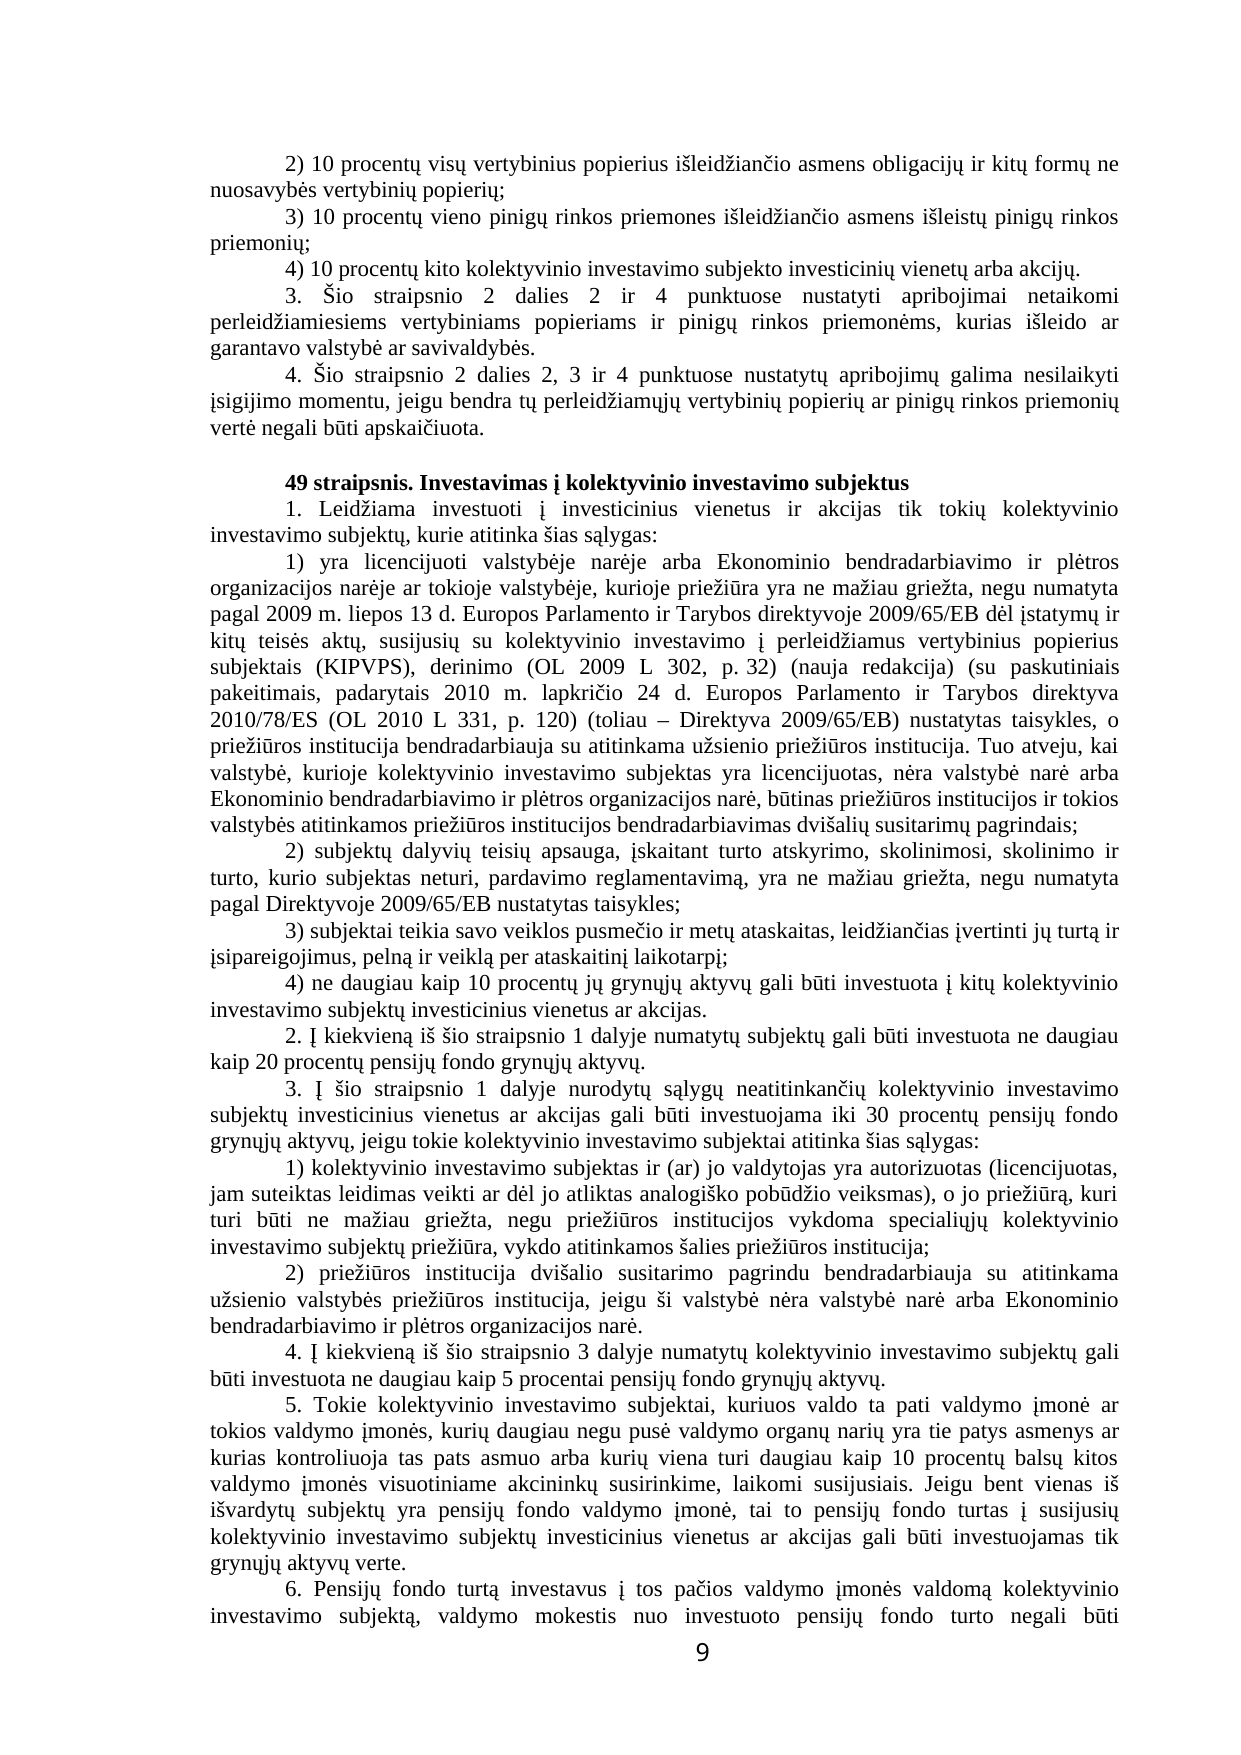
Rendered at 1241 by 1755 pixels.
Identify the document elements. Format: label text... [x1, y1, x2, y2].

text 5. Tokie kolektyvinio investavimo subjektai, kuriuos valdo ta pati valdymo įmonė ar tokios valdymo įmonės, kurių daugiau negu pusė valdymo organų narių yra tie patys asmenys ar kurias kontroliuoja tas pats asmuo arba kurių viena turi daugiau kaip 10 procentų balsų kitos valdymo įmonės visuotiniame akcininkų susirinkime, laikomi susijusiais. Jeigu bent vienas iš išvardytų subjektų yra pensijų fondo valdymo įmonė, tai to pensijų fondo turtas į susijusių kolektyvinio investavimo subjektų investicinius vienetus ar akcijas gali būti investuojamas tik grynųjų aktyvų verte. [210, 1391, 1120, 1576]
text 1) kolektyvinio investavimo subjektas ir (ar) jo valdytojas yra autorizuotas (licencijuotas, jam suteiktas leidimas veikti ar dėl jo atliktas analogiško pobūdžio veiksmas), o jo priežiūrą, kuri turi būti ne mažiau griežta, negu priežiūros institucijos vykdoma specialiųjų kolektyvinio investavimo subjektų priežiūra, vykdo atitinkamos šalies priežiūros institucija; [210, 1154, 1120, 1259]
text 3) 10 procentų vieno pinigų rinkos priemones išleidžiančio asmens išleistų pinigų rinkos priemonių; [210, 203, 1120, 255]
text 1. Leidžiama investuoti į investicinius vienetus ir akcijas tik tokių kolektyvinio investavimo subjektų, kurie atitinka šias sąlygas: [210, 495, 1120, 548]
text 2. Į kiekvieną iš šio straipsnio 1 dalyje numatytų subjektų gali būti investuota ne daugiau kaip 20 procentų pensijų fondo grynųjų aktyvų. [210, 1022, 1120, 1075]
text 6. Pensijų fondo turtą investavus į tos pačios valdymo įmonės valdomą kolektyvinio investavimo subjektą, valdymo mokestis nuo investuoto pensijų fondo turto negali būti [210, 1576, 1120, 1628]
text 2) subjektų dalyvių teisių apsauga, įskaitant turto atskyrimo, skolinimosi, skolinimo ir turto, kurio subjektas neturi, pardavimo reglamentavimą, yra ne mažiau griežta, negu numatyta pagal Direktyvoje 2009/65/EB nustatytas taisykles; [210, 838, 1120, 917]
text 3. Šio straipsnio 2 dalies 2 ir 4 punktuose nustatyti apribojimai netaikomi perleidžiamiesiems vertybiniams popieriams ir pinigų rinkos priemonėms, kurias išleido ar garantavo valstybė ar savivaldybės. [210, 282, 1120, 361]
text 2) priežiūros institucija dvišalio susitarimo pagrindu bendradarbiauja su atitinkama užsienio valstybės priežiūros institucija, jeigu ši valstybė nėra valstybė narė arba Ekonominio bendradarbiavimo ir plėtros organizacijos narė. [210, 1259, 1120, 1338]
text 4. Šio straipsnio 2 dalies 2, 3 ir 4 punktuose nustatytų apribojimų galima nesilaikyti įsigijimo momentu, jeigu bendra tų perleidžiamųjų vertybinių popierių ar pinigų rinkos priemonių vertė negali būti apskaičiuota. [210, 361, 1120, 440]
text 49 straipsnis. Investavimas į kolektyvinio investavimo subjektus [210, 469, 1120, 495]
text 3. Į šio straipsnio 1 dalyje nurodytų sąlygų neatitinkančių kolektyvinio investavimo subjektų investicinius vienetus ar akcijas gali būti investuojama iki 30 procentų pensijų fondo grynųjų aktyvų, jeigu tokie kolektyvinio investavimo subjektai atitinka šias sąlygas: [210, 1075, 1120, 1154]
text 4) ne daugiau kaip 10 procentų jų grynųjų aktyvų gali būti investuota į kitų kolektyvinio investavimo subjektų investicinius vienetus ar akcijas. [210, 969, 1120, 1022]
text 1) yra licencijuoti valstybėje narėje arba Ekonominio bendradarbiavimo ir plėtros organizacijos narėje ar tokioje valstybėje, kurioje priežiūra yra ne mažiau griežta, negu numatyta pagal 2009 m. liepos 13 d. Europos Parlamento ir Tarybos direktyvoje 2009/65/EB dėl įstatymų ir kitų teisės aktų, susijusių su kolektyvinio investavimo į perleidžiamus vertybinius popierius subjektais (KIPVPS), derinimo (OL 2009 L 302, p. 32) (nauja redakcija) (su paskutiniais pakeitimais, padarytais 2010 m. lapkričio 24 d. Europos Parlamento ir Tarybos direktyva 2010/78/ES (OL 2010 L 331, p. 120) (toliau – Direktyva 2009/65/EB) nustatytas taisykles, o priežiūros institucija bendradarbiauja su atitinkama užsienio priežiūros institucija. Tuo atveju, kai valstybė, kurioje kolektyvinio investavimo subjektas yra licencijuotas, nėra valstybė narė arba Ekonominio bendradarbiavimo ir plėtros organizacijos narė, būtinas priežiūros institucijos ir tokios valstybės atitinkamos priežiūros institucijos bendradarbiavimas dvišalių susitarimų pagrindais; [210, 548, 1120, 838]
text 4) 10 procentų kito kolektyvinio investavimo subjekto investicinių vienetų arba akcijų. [210, 255, 1120, 282]
text 4. Į kiekvieną iš šio straipsnio 3 dalyje numatytų kolektyvinio investavimo subjektų gali būti investuota ne daugiau kaip 5 procentai pensijų fondo grynųjų aktyvų. [210, 1338, 1120, 1391]
text 3) subjektai teikia savo veiklos pusmečio ir metų ataskaitas, leidžiančias įvertinti jų turtą ir įsipareigojimus, pelną ir veiklą per ataskaitinį laikotarpį; [210, 917, 1120, 969]
text 2) 10 procentų visų vertybinius popierius išleidžiančio asmens obligacijų ir kitų formų ne nuosavybės vertybinių popierių; [210, 150, 1120, 203]
